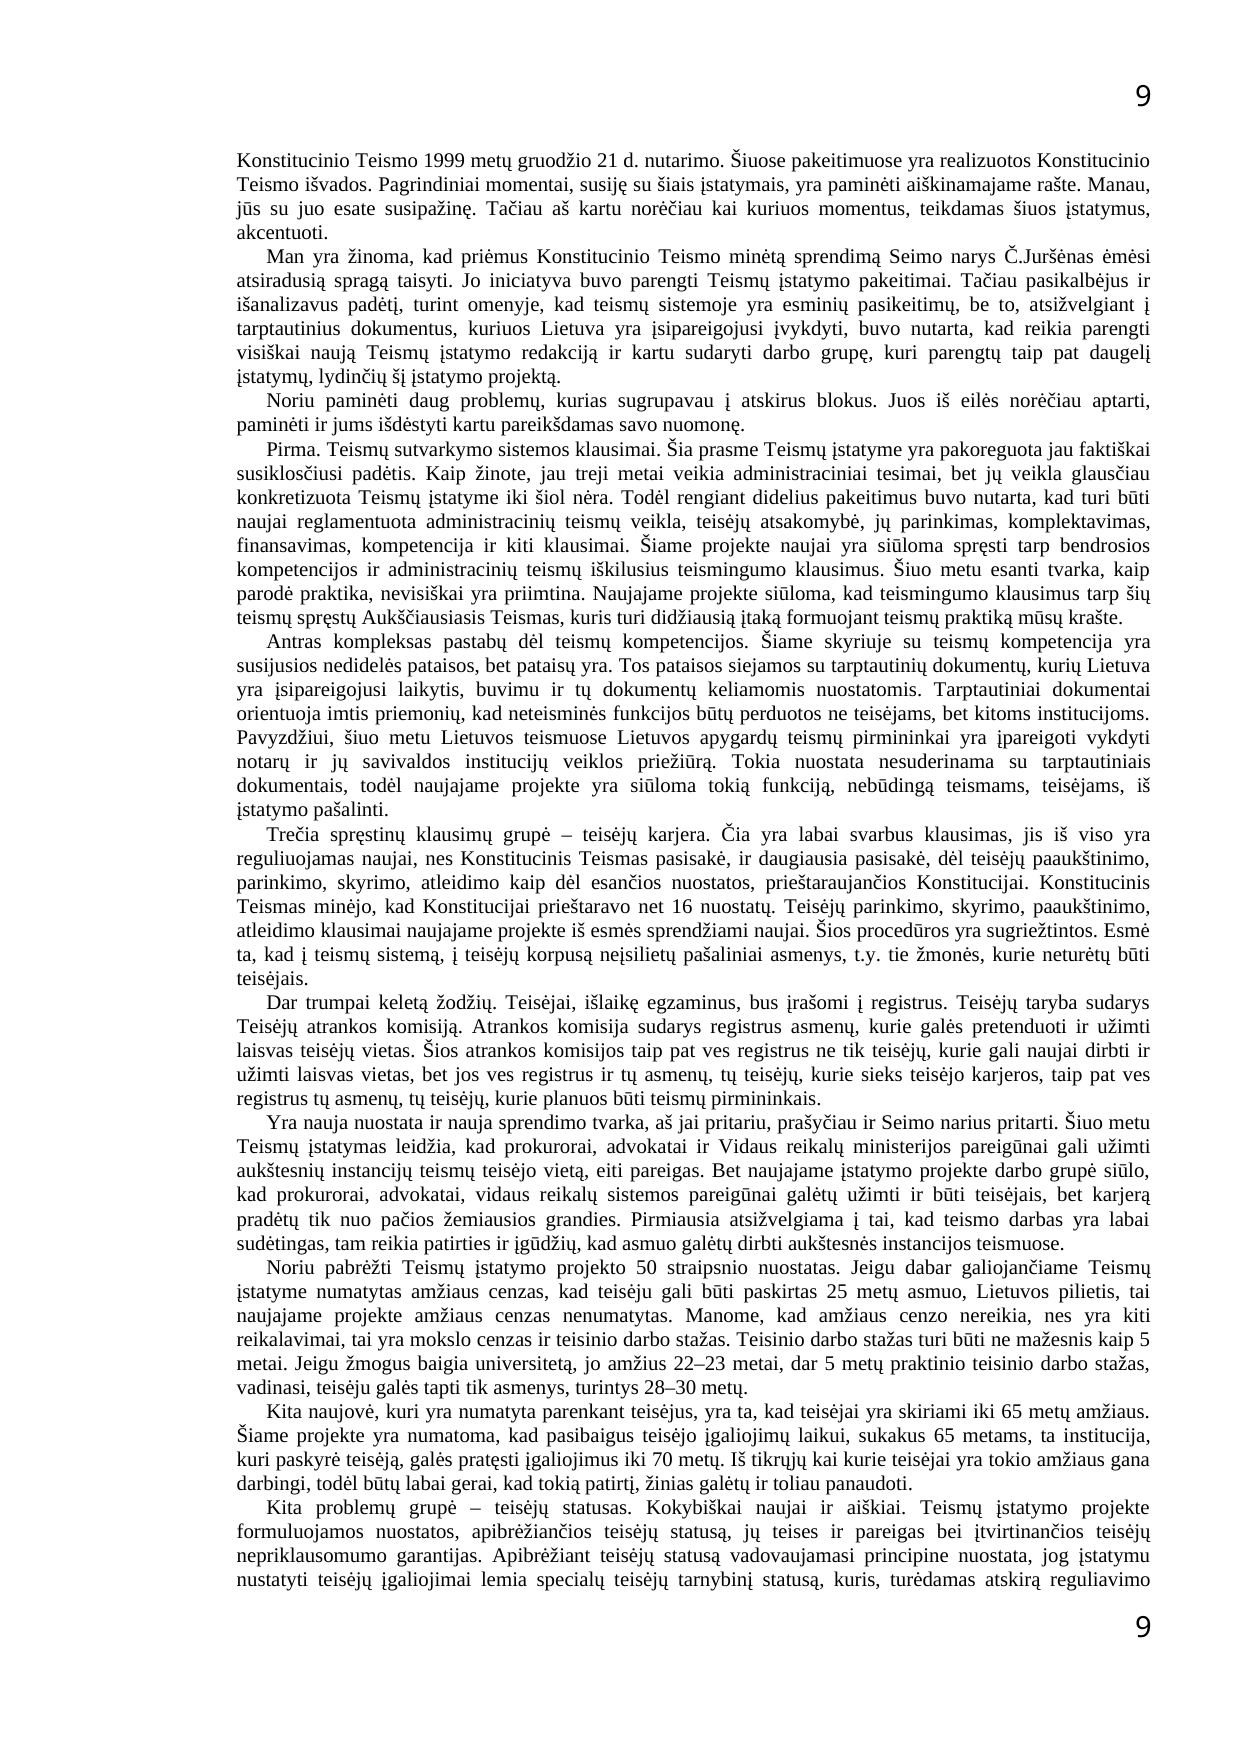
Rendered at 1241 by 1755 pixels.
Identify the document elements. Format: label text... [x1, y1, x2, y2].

text Konstitucinio Teismo 1999 metų gruodžio 21 d. nutarimo. Šiuose pakeitimuose yra realizuotos Konstitucinio Teismo išvados. Pagrindiniai momentai, susiję su šiais įstatymais, yra paminėti aiškinamajame rašte. Manau, jūs su juo esate susipažinę. Tačiau aš kartu norėčiau kai kuriuos momentus, teikdamas šiuos įstatymus, akcentuoti. [236, 148, 1152, 244]
text Pirma. Teismų sutvarkymo sistemos klausimai. Šia prasme Teismų įstatyme yra pakoreguota jau faktiškai susiklosčiusi padėtis. Kaip žinote, jau treji metai veikia administraciniai tesimai, bet jų veikla glausčiau konkretizuota Teismų įstatyme iki šiol nėra. Todėl rengiant didelius pakeitimus buvo nutarta, kad turi būti naujai reglamentuota administracinių teismų veikla, teisėjų atsakomybė, jų parinkimas, komplektavimas, finansavimas, kompetencija ir kiti klausimai. Šiame projekte naujai yra siūloma spręsti tarp bendrosios kompetencijos ir administracinių teismų iškilusius teismingumo klausimus. Šiuo metu esanti tvarka, kaip parodė praktika, nevisiškai yra priimtina. Naujajame projekte siūloma, kad teismingumo klausimus tarp šių teismų spręstų Aukščiausiasis Teismas, kuris turi didžiausią įtaką formuojant teismų praktiką mūsų krašte. [236, 436, 1152, 629]
text Kita naujovė, kuri yra numatyta parenkant teisėjus, yra ta, kad teisėjai yra skiriami iki 65 metų amžiaus. Šiame projekte yra numatoma, kad pasibaigus teisėjo įgaliojimų laikui, sukakus 65 metams, ta institucija, kuri paskyrė teisėją, galės pratęsti įgaliojimus iki 70 metų. Iš tikrųjų kai kurie teisėjai yra tokio amžiaus gana darbingi, todėl būtų labai gerai, kad tokią patirtį, žinias galėtų ir toliau panaudoti. [236, 1399, 1152, 1495]
text Noriu paminėti daug problemų, kurias sugrupavau į atskirus blokus. Juos iš eilės norėčiau aptarti, paminėti ir jums išdėstyti kartu pareikšdamas savo nuomonę. [236, 388, 1152, 436]
text Man yra žinoma, kad priėmus Konstitucinio Teismo minėtą sprendimą Seimo narys Č.Juršėnas ėmėsi atsiradusią spragą taisyti. Jo iniciatyva buvo parengti Teismų įstatymo pakeitimai. Tačiau pasikalbėjus ir išanalizavus padėtį, turint omenyje, kad teismų sistemoje yra esminių pasikeitimų, be to, atsižvelgiant į tarptautinius dokumentus, kuriuos Lietuva yra įsipareigojusi įvykdyti, buvo nutarta, kad reikia parengti visiškai naują Teismų įstatymo redakciją ir kartu sudaryti darbo grupę, kuri parengtų taip pat daugelį įstatymų, lydinčių šį įstatymo projektą. [236, 244, 1152, 388]
text Trečia spręstinų klausimų grupė – teisėjų karjera. Čia yra labai svarbus klausimas, jis iš viso yra reguliuojamas naujai, nes Konstitucinis Teismas pasisakė, ir daugiausia pasisakė, dėl teisėjų paaukštinimo, parinkimo, skyrimo, atleidimo kaip dėl esančios nuostatos, prieštaraujančios Konstitucijai. Konstitucinis Teismas minėjo, kad Konstitucijai prieštaravo net 16 nuostatų. Teisėjų parinkimo, skyrimo, paaukštinimo, atleidimo klausimai naujajame projekte iš esmės sprendžiami naujai. Šios procedūros yra sugriežtintos. Esmė ta, kad į teismų sistemą, į teisėjų korpusą neįsilietų pašaliniai asmenys, t.y. tie žmonės, kurie neturėtų būti teisėjais. [236, 821, 1152, 990]
text Kita problemų grupė – teisėjų statusas. Kokybiškai naujai ir aiškiai. Teismų įstatymo projekte formuluojamos nuostatos, apibrėžiančios teisėjų statusą, jų teises ir pareigas bei įtvirtinančios teisėjų nepriklausomumo garantijas. Apibrėžiant teisėjų statusą vadovaujamasi principine nuostata, jog įstatymu nustatyti teisėjų įgaliojimai lemia specialų teisėjų tarnybinį statusą, kuris, turėdamas atskirą reguliavimo [236, 1495, 1152, 1591]
text Dar trumpai keletą žodžių. Teisėjai, išlaikę egzaminus, bus įrašomi į registrus. Teisėjų taryba sudarys Teisėjų atrankos komisiją. Atrankos komisija sudarys registrus asmenų, kurie galės pretenduoti ir užimti laisvas teisėjų vietas. Šios atrankos komisijos taip pat ves registrus ne tik teisėjų, kurie gali naujai dirbti ir užimti laisvas vietas, bet jos ves registrus ir tų asmenų, tų teisėjų, kurie sieks teisėjo karjeros, taip pat ves registrus tų asmenų, tų teisėjų, kurie planuos būti teismų pirmininkais. [236, 990, 1152, 1110]
text Noriu pabrėžti Teismų įstatymo projekto 50 straipsnio nuostatas. Jeigu dabar galiojančiame Teismų įstatyme numatytas amžiaus cenzas, kad teisėju gali būti paskirtas 25 metų asmuo, Lietuvos pilietis, tai naujajame projekte amžiaus cenzas nenumatytas. Manome, kad amžiaus cenzo nereikia, nes yra kiti reikalavimai, tai yra mokslo cenzas ir teisinio darbo stažas. Teisinio darbo stažas turi būti ne mažesnis kaip 5 metai. Jeigu žmogus baigia universitetą, jo amžius 22–23 metai, dar 5 metų praktinio teisinio darbo stažas, vadinasi, teisėju galės tapti tik asmenys, turintys 28–30 metų. [236, 1254, 1152, 1399]
text Yra nauja nuostata ir nauja sprendimo tvarka, aš jai pritariu, prašyčiau ir Seimo narius pritarti. Šiuo metu Teismų įstatymas leidžia, kad prokurorai, advokatai ir Vidaus reikalų ministerijos pareigūnai gali užimti aukštesnių instancijų teismų teisėjo vietą, eiti pareigas. Bet naujajame įstatymo projekte darbo grupė siūlo, kad prokurorai, advokatai, vidaus reikalų sistemos pareigūnai galėtų užimti ir būti teisėjais, bet karjerą pradėtų tik nuo pačios žemiausios grandies. Pirmiausia atsižvelgiama į tai, kad teismo darbas yra labai sudėtingas, tam reikia patirties ir įgūdžių, kad asmuo galėtų dirbti aukštesnės instancijos teismuose. [236, 1110, 1152, 1254]
text Antras kompleksas pastabų dėl teismų kompetencijos. Šiame skyriuje su teismų kompetencija yra susijusios nedidelės pataisos, bet pataisų yra. Tos pataisos siejamos su tarptautinių dokumentų, kurių Lietuva yra įsipareigojusi laikytis, buvimu ir tų dokumentų keliamomis nuostatomis. Tarptautiniai dokumentai orientuoja imtis priemonių, kad neteisminės funkcijos būtų perduotos ne teisėjams, bet kitoms institucijoms. Pavyzdžiui, šiuo metu Lietuvos teismuose Lietuvos apygardų teismų pirmininkai yra įpareigoti vykdyti notarų ir jų savivaldos institucijų veiklos priežiūrą. Tokia nuostata nesuderinama su tarptautiniais dokumentais, todėl naujajame projekte yra siūloma tokią funkciją, nebūdingą teismams, teisėjams, iš įstatymo pašalinti. [236, 629, 1152, 821]
